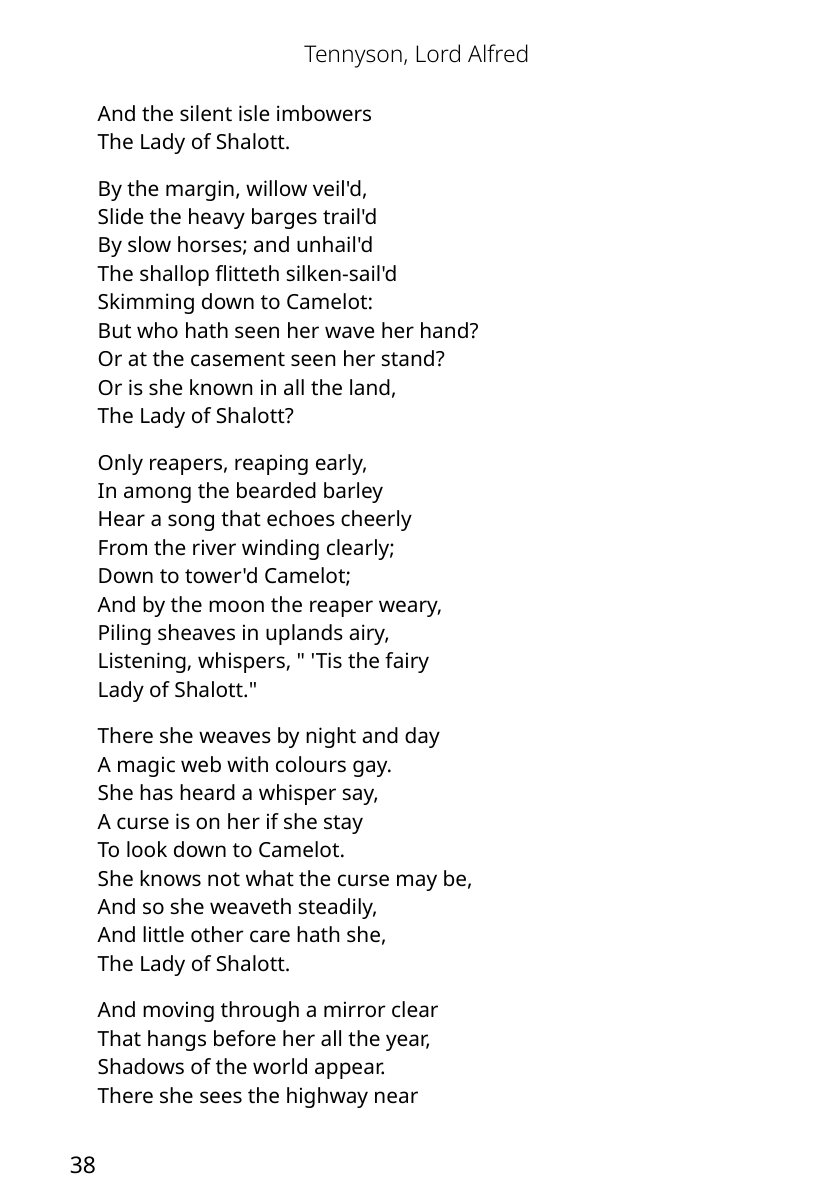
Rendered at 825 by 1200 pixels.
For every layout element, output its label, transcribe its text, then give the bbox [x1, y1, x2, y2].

text Piling sheaves in uplands airy, [97, 618, 727, 647]
text By the margin, willow veil'd, [97, 174, 727, 202]
text The shallop flitteth silken-sail'd [97, 259, 727, 287]
text A magic web with colours gay. [97, 750, 727, 778]
text There she sees the highway near [97, 1081, 727, 1109]
text And by the moon the reaper weary, [97, 590, 727, 618]
text Hear a song that echoes cheerly [97, 504, 727, 533]
text That hangs before her all the year, [97, 1024, 727, 1052]
text And the silent isle imbowers [97, 99, 727, 127]
text And so she weaveth steadily, [97, 892, 727, 921]
text The Lady of Shalott. [97, 949, 727, 977]
text Down to tower'd Camelot; [97, 561, 727, 590]
text By slow horses; and unhail'd [97, 231, 727, 259]
text She has heard a whisper say, [97, 778, 727, 807]
text The Lady of Shalott? [97, 401, 727, 429]
text A curse is on her if she stay [97, 807, 727, 835]
text She knows not what the curse may be, [97, 864, 727, 892]
text And little other care hath she, [97, 921, 727, 949]
text Shadows of the world appear. [97, 1052, 727, 1081]
text The Lady of Shalott. [97, 127, 727, 156]
text Or is she known in all the land, [97, 373, 727, 401]
text And moving through a mirror clear [97, 996, 727, 1024]
text Only reapers, reaping early, [97, 448, 727, 476]
text There she weaves by night and day [97, 722, 727, 750]
text Slide the heavy barges trail'd [97, 202, 727, 231]
text Skimming down to Camelot: [97, 287, 727, 316]
text In among the bearded barley [97, 476, 727, 504]
text To look down to Camelot. [97, 835, 727, 864]
text From the river winding clearly; [97, 533, 727, 561]
text Or at the casement seen her stand? [97, 344, 727, 373]
text Lady of Shalott." [97, 675, 727, 703]
text But who hath seen her wave her hand? [97, 316, 727, 344]
text Listening, whispers, " 'Tis the fairy [97, 647, 727, 675]
